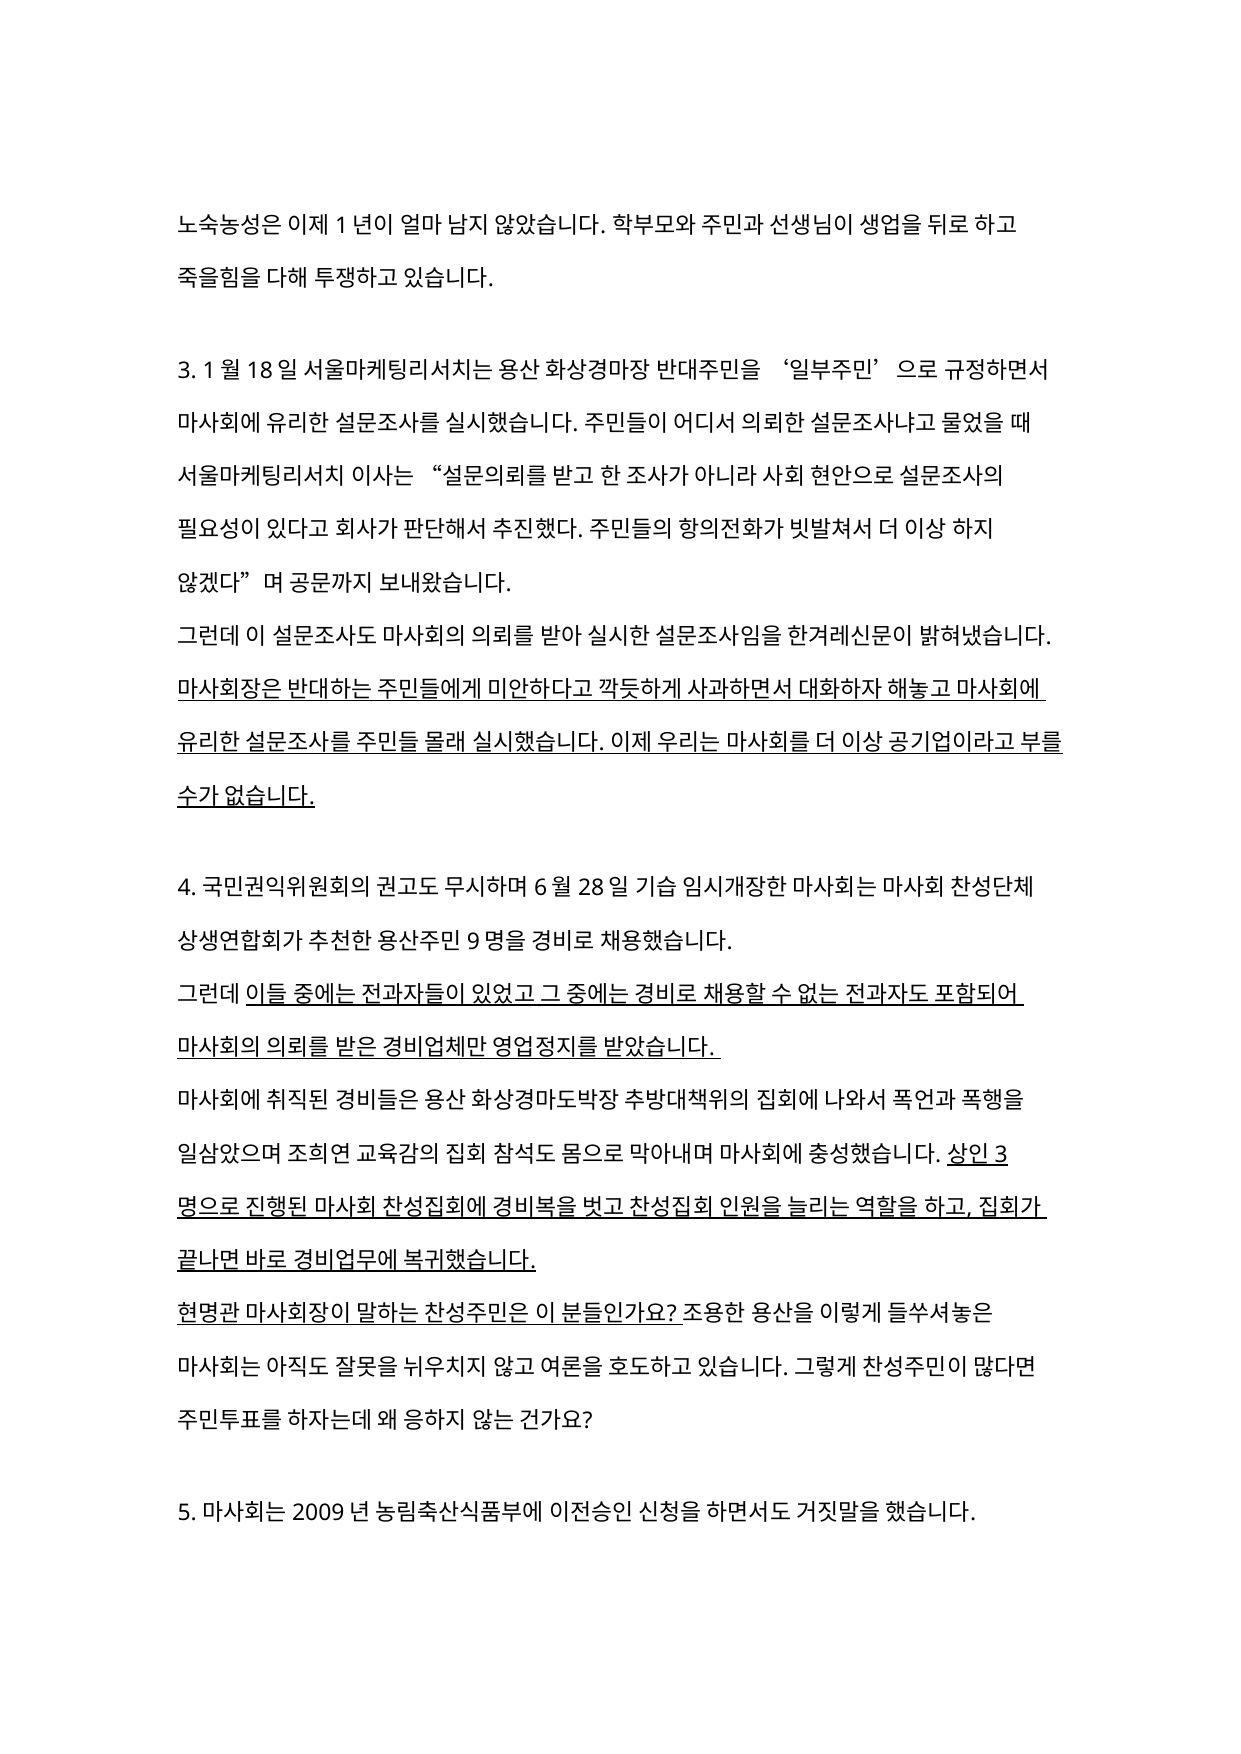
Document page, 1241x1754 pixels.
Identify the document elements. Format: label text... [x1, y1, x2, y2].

text 그런데 이 설문조사도 마사회의 의뢰를 받아 실시한 설문조사임을 한겨레신문이 밝혀냈습니다. [177, 618, 1063, 651]
text 4. 국민권익위원회의 권고도 무시하며 6월 28일 기습 임시개장한 마사회는 마사회 찬성단체 상생연합회가 추천한 용산주민 9명을 경비로 채용했습니다. [177, 869, 1063, 956]
text 그런데 이들 중에는 전과자들이 있었고 그 중에는 경비로 채용할 수 없는 전과자도 포함되어 마사회의 의뢰를 받은 경비업체만 영업정지를 받았습니다. [177, 976, 1063, 1062]
text 5. 마사회는 2009년 농림축산식품부에 이전승인 신청을 하면서도 거짓말을 했습니다. [177, 1493, 1063, 1527]
text 3. 1월 18일 서울마케팅리서치는 용산 화상경마장 반대주민을 ‘일부주민’으로 규정하면서 마사회에 유리한 설문조사를 실시했습니다. 주민들이 어디서 의뢰한 설문조사냐고 물었을 때 서울마케팅리서치 이사는 “설문의뢰를 받고 한 조사가 아니라 사회 현안으로 설문조사의 필요성이 있다고 회사가 판단해서 추진했다. 주민들의 항의전화가 빗발쳐서 더 이상 하지 않겠다”며 공문까지 보내왔습니다. [177, 352, 1063, 598]
text 현명관 마사회장이 말하는 찬성주민은 이 분들인가요? 조용한 용산을 이렇게 들쑤셔놓은 마사회는 아직도 잘못을 뉘우치지 않고 여론을 호도하고 있습니다. 그렇게 찬성주민이 많다면 주민투표를 하자는데 왜 응하지 않는 건가요? [177, 1295, 1063, 1435]
text 마사회장은 반대하는 주민들에게 미안하다고 깍듯하게 사과하면서 대화하자 해놓고 마사회에 유리한 설문조사를 주민들 몰래 실시했습니다. 이제 우리는 마사회를 더 이상 공기업이라고 부를 [177, 671, 1063, 753]
text 노숙농성은 이제 1년이 얼마 남지 않았습니다. 학부모와 주민과 선생님이 생업을 뒤로 하고 죽을힘을 다해 투쟁하고 있습니다. [177, 207, 1063, 293]
text 마사회에 취직된 경비들은 용산 화상경마도박장 추방대책위의 집회에 나와서 폭언과 폭행을 일삼았으며 조희연 교육감의 집회 참석도 몸으로 막아내며 마사회에 충성했습니다. 상인 3명으로 진행된 마사회 찬성집회에 경비복을 벗고 찬성집회 인원을 늘리는 역할을 하고, 집회가 끝나면 바로 경비업무에 복귀했습니다. [177, 1082, 1063, 1275]
text 수가 없습니다. [177, 754, 1063, 811]
